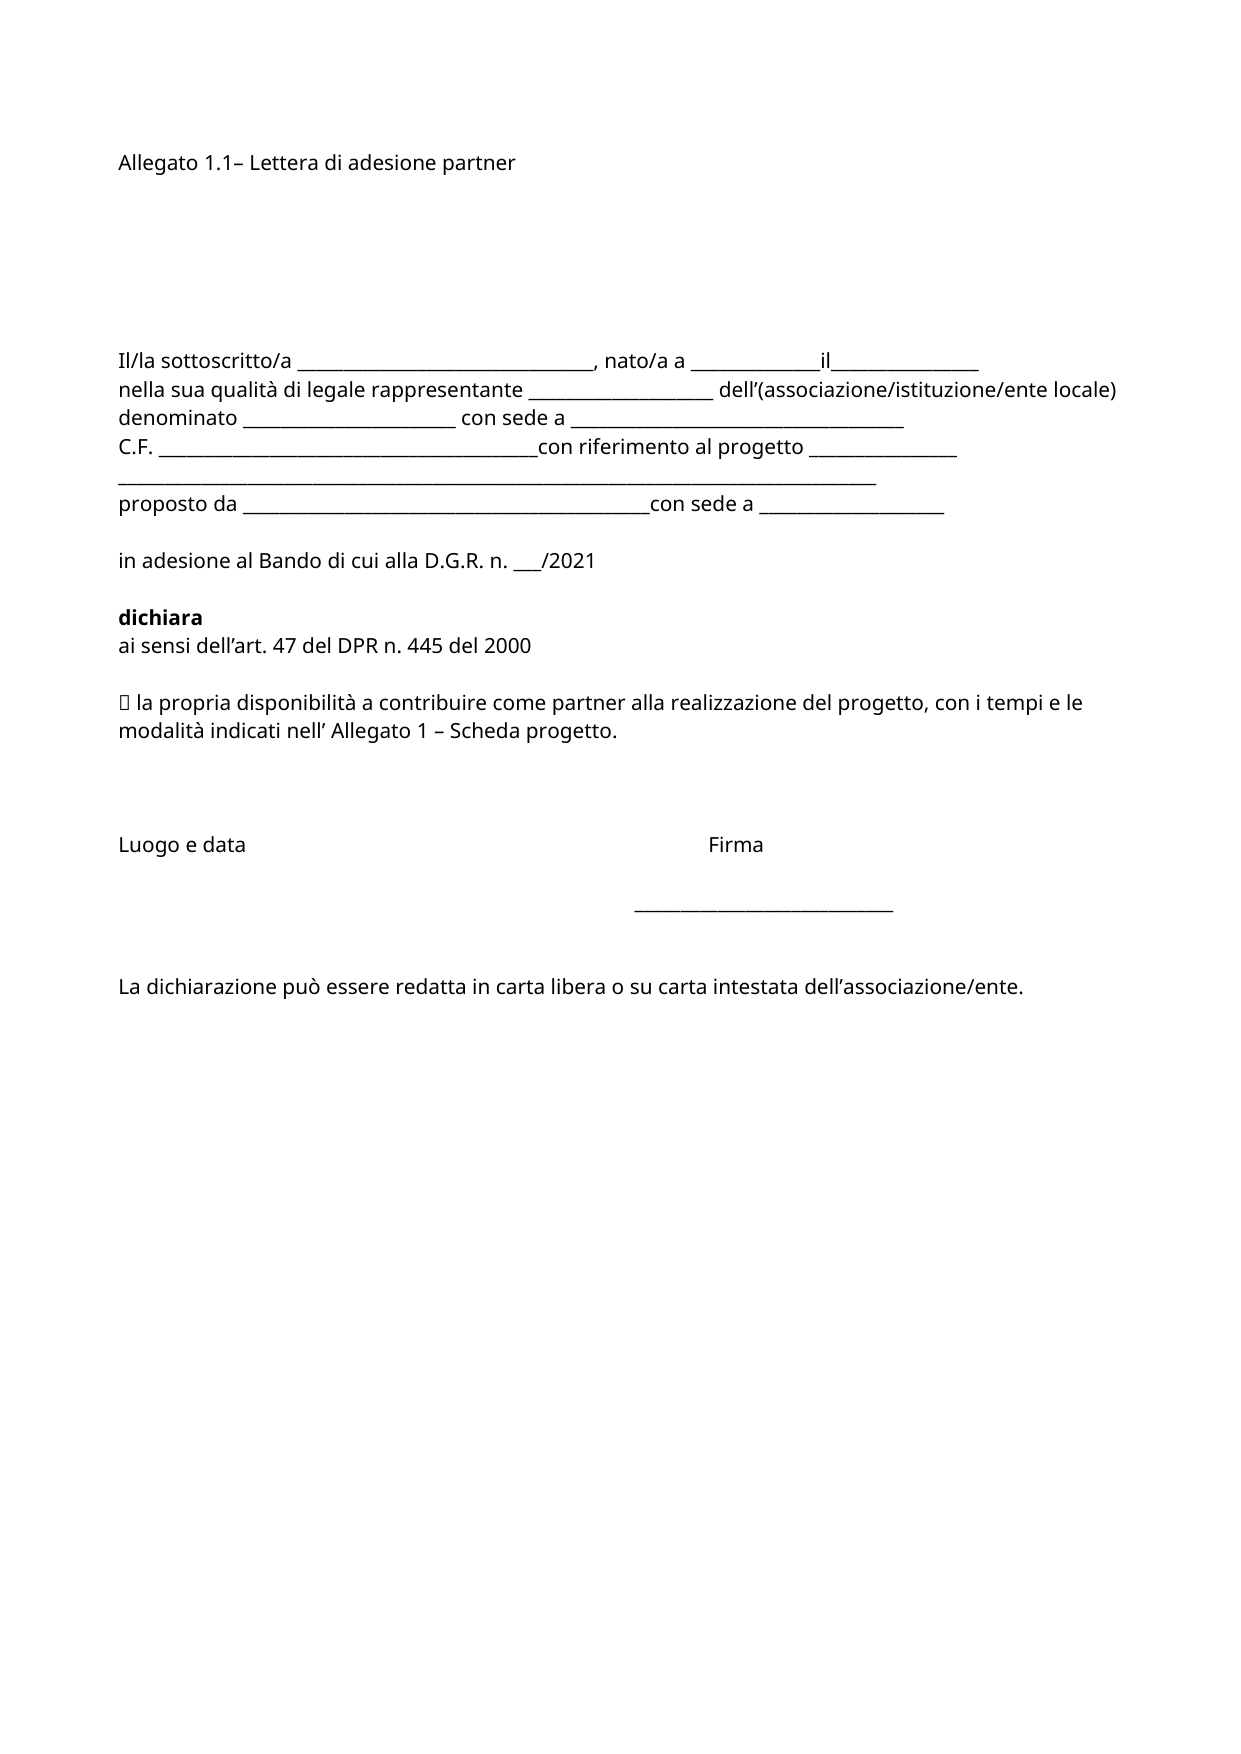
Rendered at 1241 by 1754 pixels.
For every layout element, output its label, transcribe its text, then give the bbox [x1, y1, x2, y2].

text ai sensi dell’art. 47 del DPR n. 445 del 2000 [118, 631, 1122, 659]
text C.F. _________________________________________con riferimento al progetto ________________ [118, 432, 1122, 460]
text in adesione al Bando di cui alla D.G.R. n. ___/2021 [118, 546, 1122, 574]
text ____________________________ [118, 887, 1122, 915]
text Allegato 1.1– Lettera di adesione partner [118, 148, 1122, 176]
text __________________________________________________________________________________ [118, 460, 1122, 489]
text  la propria disponibilità a contribuire come partner alla realizzazione del progetto, con i tempi e le modalità indicati nell’ Allegato 1 – Scheda progetto. [118, 688, 1122, 745]
text La dichiarazione può essere redatta in carta libera o su carta intestata dell’associazione/ente. [118, 972, 1122, 1001]
text Il/la sottoscritto/a ________________________________, nato/a a ______________il________________ [118, 347, 1122, 375]
text dichiara [118, 603, 1122, 631]
text proposto da ____________________________________________con sede a ____________________ [118, 489, 1122, 517]
text nella sua qualità di legale rappresentante ____________________ dell’(associazione/istituzione/ente locale) [118, 375, 1122, 403]
text Luogo e data Firma [118, 830, 1122, 858]
text denominato _______________________ con sede a ____________________________________ [118, 403, 1122, 432]
